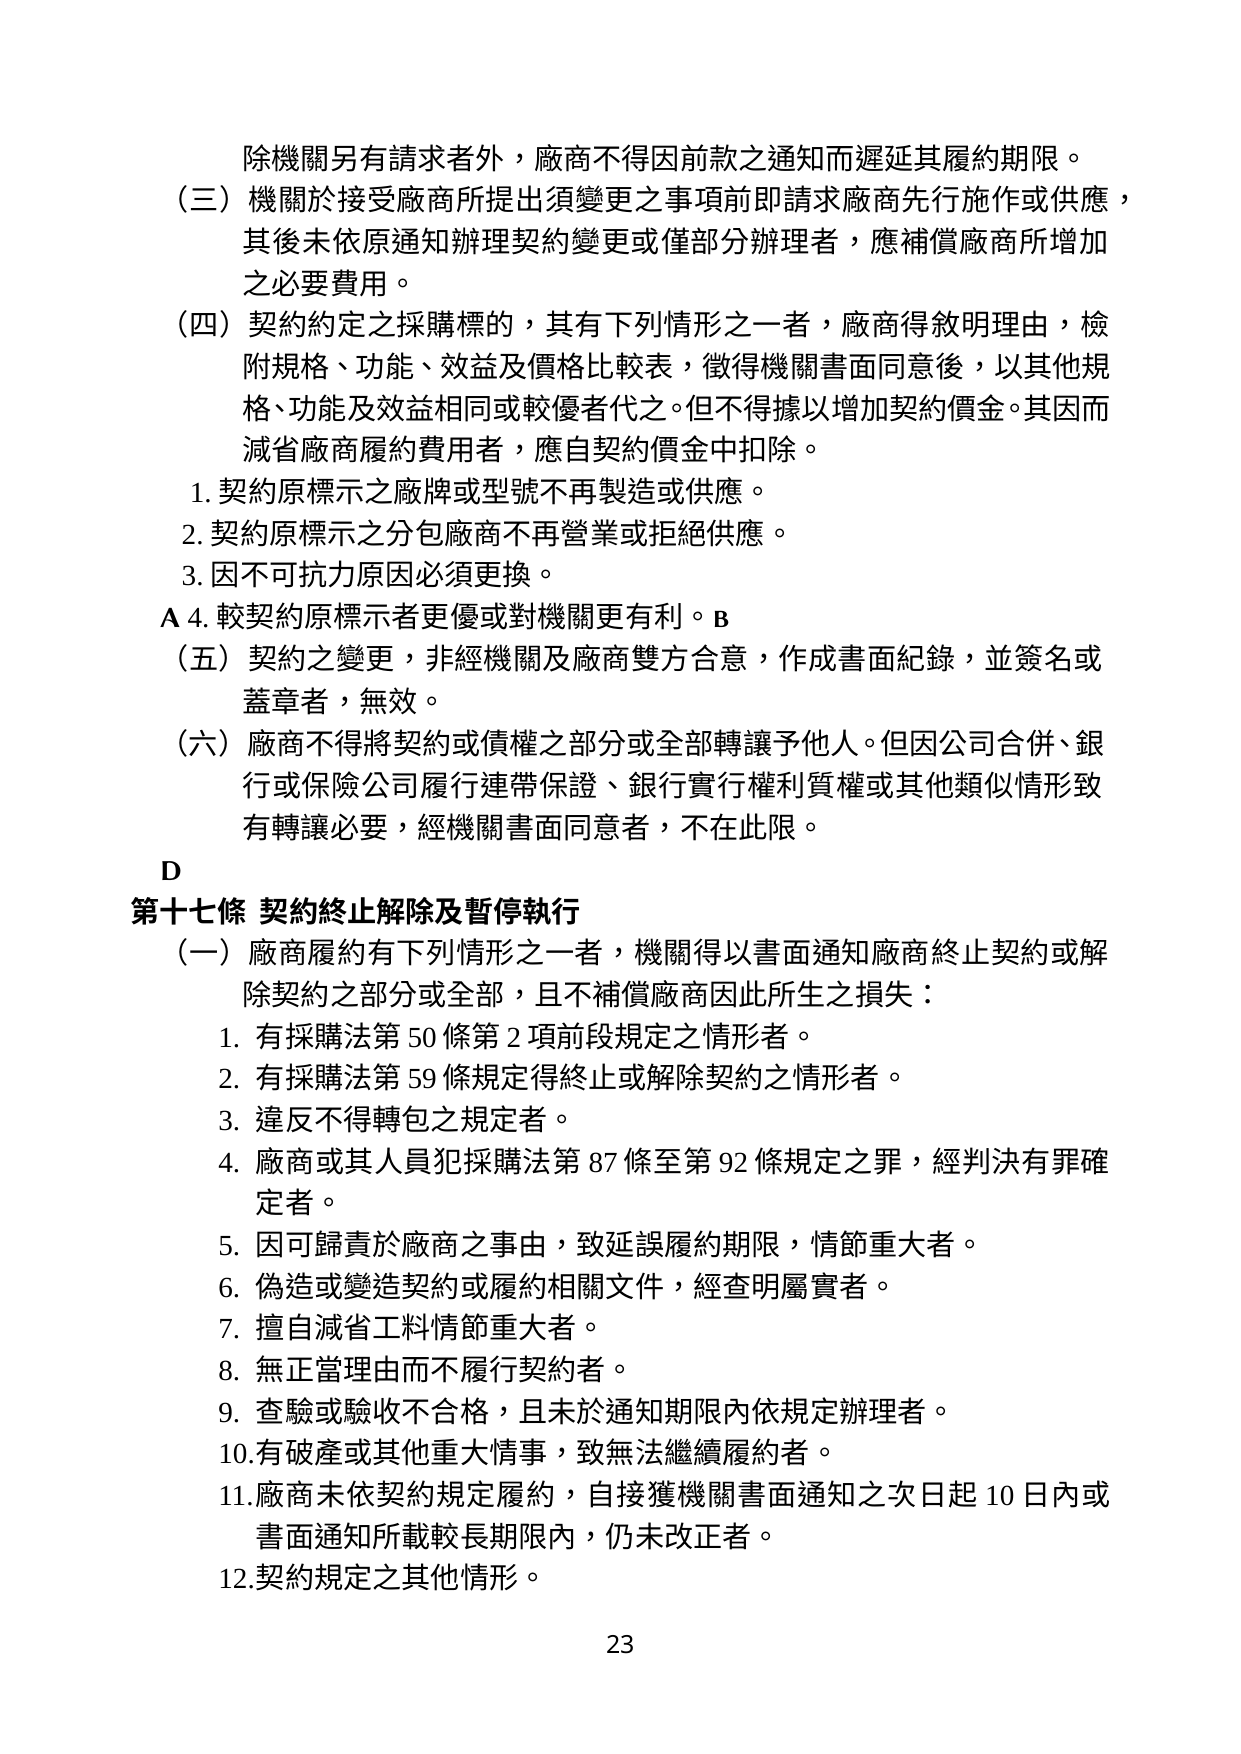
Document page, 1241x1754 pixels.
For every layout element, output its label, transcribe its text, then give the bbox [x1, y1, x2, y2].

text （五）契約之變更，非經機關及廠商雙方合意，作成書面紀錄，並簽名或蓋章者，無效。 [159, 636, 1104, 720]
list 契約規定之其他情形。 [218, 1556, 1110, 1597]
text 第十七條 契約終止解除及暫停執行 [130, 889, 1110, 931]
list 違反不得轉包之規定者。 [218, 1097, 1110, 1139]
list 查驗或驗收不合格，且未於通知期限內依規定辦理者。 [218, 1389, 1110, 1431]
text （三）機關於接受廠商所提出須變更之事項前即請求廠商先行施作或供應，其後未依原通知辦理契約變更或僅部分辦理者，應補償廠商所增加之必要費用。 [159, 177, 1110, 302]
list 廠商未依契約規定履約，自接獲機關書面通知之次日起10日內或書面通知所載較長期限內，仍未改正者。 [218, 1472, 1110, 1556]
list 有採購法第50條第2項前段規定之情形者。 [218, 1014, 1110, 1056]
list 廠商或其人員犯採購法第87條至第92條規定之罪，經判決有罪確定者。 [218, 1139, 1110, 1222]
text （六）廠商不得將契約或債權之部分或全部轉讓予他人。但因公司合併、銀行或保險公司履行連帶保證、銀行實行權利質權或其他類似情形致有轉讓必要，經機關書面同意者，不在此限。 [159, 720, 1104, 847]
text  [159, 847, 1110, 889]
text  4. 較契約原標示者更優或對機關更有利。 [159, 594, 1110, 636]
text （二）廠商於機關接受其所提出須變更之相關文件前，不得自行變更契約。除機關另有請求者外，廠商不得因前款之通知而遲延其履約期限。 [159, 136, 1110, 177]
text 3. 因不可抗力原因必須更換。 [159, 552, 1110, 594]
list 無正當理由而不履行契約者。 [218, 1347, 1110, 1389]
text （四）契約約定之採購標的，其有下列情形之一者，廠商得敘明理由，檢附規格、功能、效益及價格比較表，徵得機關書面同意後，以其他規格、功能及效益相同或較優者代之。但不得據以增加契約價金。其因而減省廠商履約費用者，應自契約價金中扣除。 [159, 302, 1110, 469]
text （一）廠商履約有下列情形之一者，機關得以書面通知廠商終止契約或解除契約之部分或全部，且不補償廠商因此所生之損失： [159, 931, 1110, 1014]
list 有破產或其他重大情事，致無法繼續履約者。 [218, 1431, 1110, 1472]
list 偽造或變造契約或履約相關文件，經查明屬實者。 [218, 1264, 1110, 1306]
list 有採購法第59條規定得終止或解除契約之情形者。 [218, 1056, 1110, 1097]
text 2. 契約原標示之分包廠商不再營業或拒絕供應。 [159, 511, 1110, 552]
text  1. 契約原標示之廠牌或型號不再製造或供應。 [159, 469, 1110, 511]
list 擅自減省工料情節重大者。 [218, 1306, 1110, 1347]
list 因可歸責於廠商之事由，致延誤履約期限，情節重大者。 [218, 1222, 1110, 1264]
